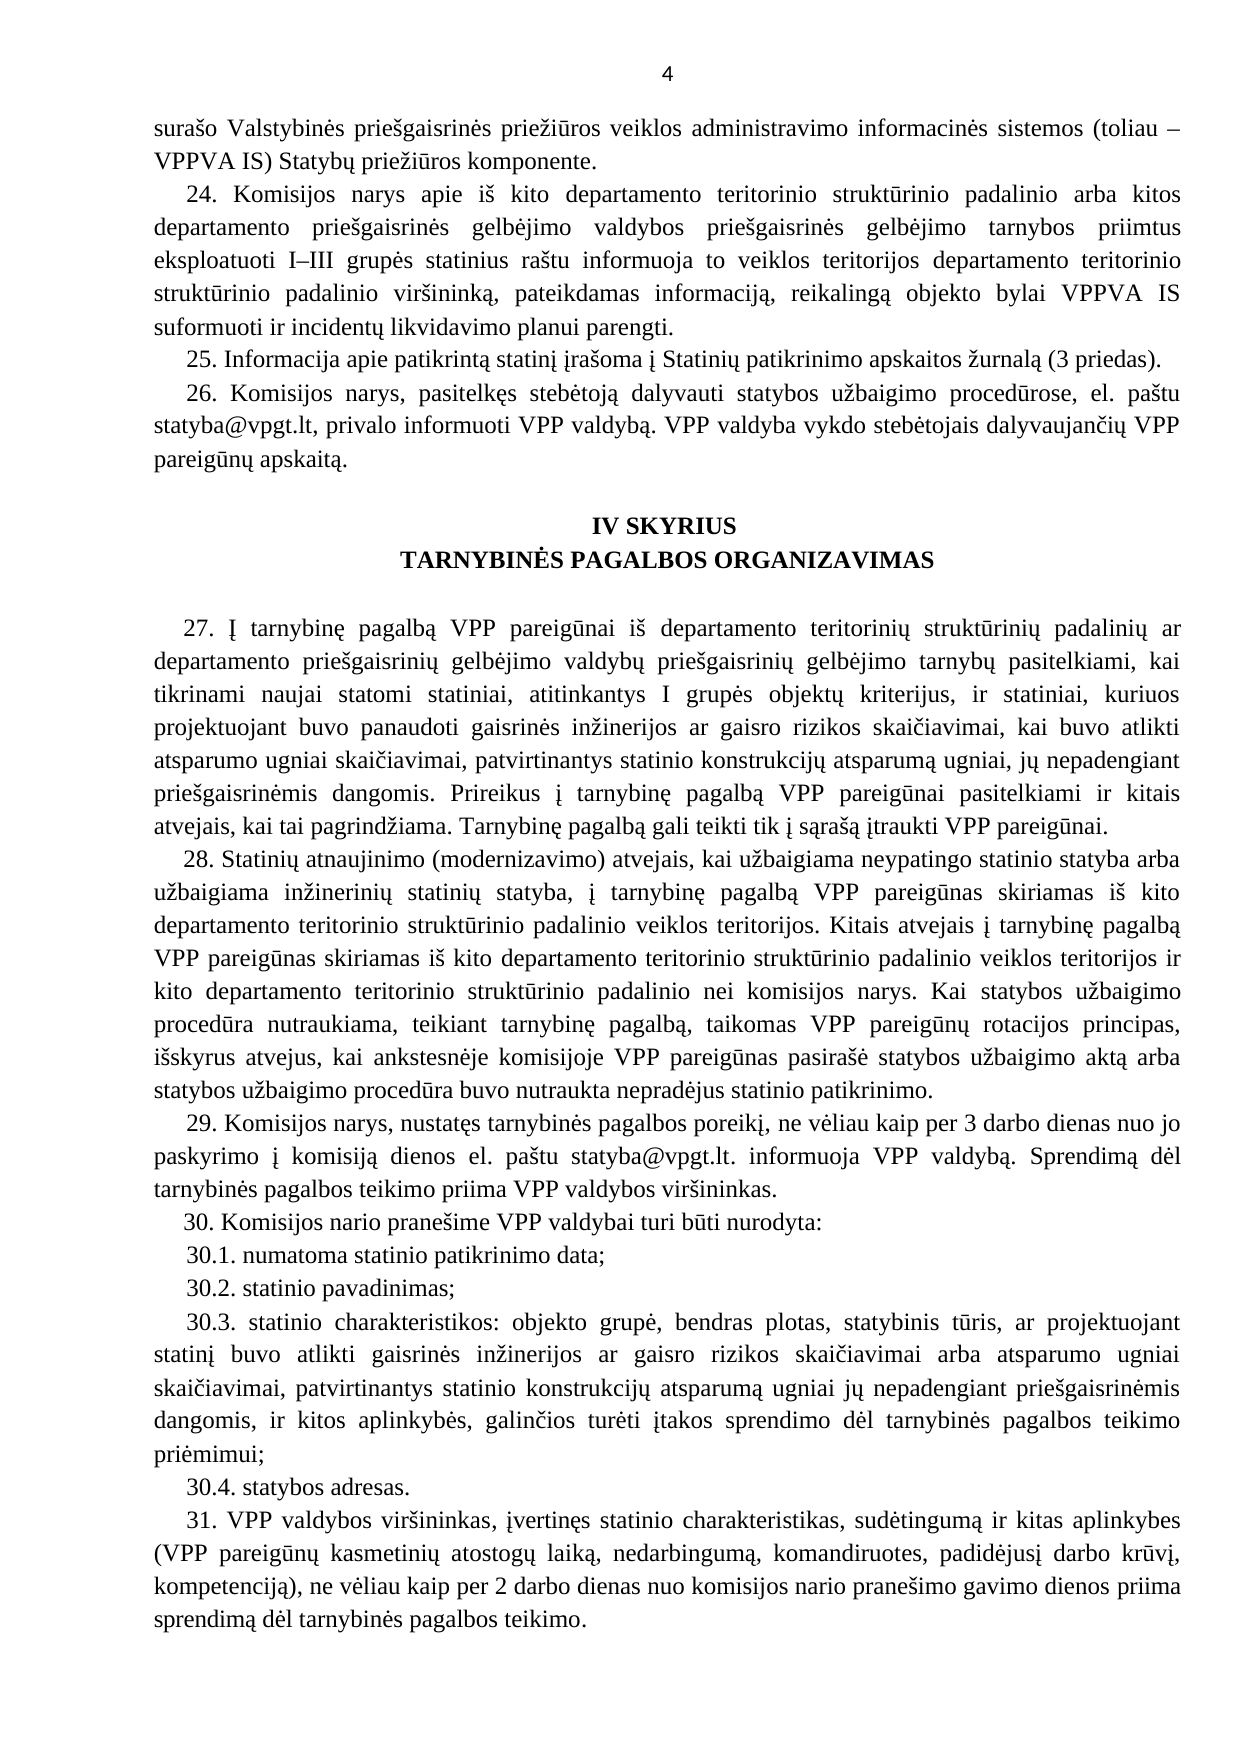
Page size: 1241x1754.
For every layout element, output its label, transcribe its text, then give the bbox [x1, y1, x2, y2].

text 30. Komisijos nario pranešime VPP valdybai turi būti nurodyta: [153, 1207, 1181, 1236]
text IV SKYRIUS [153, 511, 1181, 540]
text 25. Informacija apie patikrintą statinį įrašoma į Statinių patikrinimo apskaitos žurnalą (3 priedas). [153, 344, 1181, 373]
text surašo Valstybinės priešgaisrinės priežiūros veiklos administravimo informacinės sistemos (toliau – VPPVA IS) Statybų priežiūros komponente. [153, 113, 1181, 175]
text 31. VPP valdybos viršininkas, įvertinęs statinio charakteristikas, sudėtingumą ir kitas aplinkybes (VPP pareigūnų kasmetinių atostogų laiką, nedarbingumą, komandiruotes, padidėjusį darbo krūvį, kompetenciją), ne vėliau kaip per 2 darbo dienas nuo komisijos nario pranešimo gavimo dienos priima sprendimą dėl tarnybinės pagalbos teikimo. [153, 1505, 1181, 1632]
text 30.1. numatoma statinio patikrinimo data; [153, 1241, 1181, 1269]
text 30.2. statinio pavadinimas; [153, 1273, 1181, 1302]
text TARNYBINĖS PAGALBOS ORGANIZAVIMAS [153, 546, 1181, 574]
text 24. Komisijos narys apie iš kito departamento teritorinio struktūrinio padalinio arba kitos departamento priešgaisrinės gelbėjimo valdybos priešgaisrinės gelbėjimo tarnybos priimtus eksploatuoti I–III grupės statinius raštu informuoja to veiklos teritorijos departamento teritorinio struktūrinio padalinio viršininką, pateikdamas informaciją, reikalingą objekto bylai VPPVA IS suformuoti ir incidentų likvidavimo planui parengti. [153, 179, 1181, 340]
text 27. Į tarnybinę pagalbą VPP pareigūnai iš departamento teritorinių struktūrinių padalinių ar departamento priešgaisrinių gelbėjimo valdybų priešgaisrinių gelbėjimo tarnybų pasitelkiami, kai tikrinami naujai statomi statiniai, atitinkantys I grupės objektų kriterijus, ir statiniai, kuriuos projektuojant buvo panaudoti gaisrinės inžinerijos ar gaisro rizikos skaičiavimai, kai buvo atlikti atsparumo ugniai skaičiavimai, patvirtinantys statinio konstrukcijų atsparumą ugniai, jų nepadengiant priešgaisrinėmis dangomis. Prireikus į tarnybinę pagalbą VPP pareigūnai pasitelkiami ir kitais atvejais, kai tai pagrindžiama. Tarnybinę pagalbą gali teikti tik į sąrašą įtraukti VPP pareigūnai. [153, 613, 1181, 840]
text 30.4. statybos adresas. [153, 1472, 1181, 1500]
text 30.3. statinio charakteristikos: objekto grupė, bendras plotas, statybinis tūris, ar projektuojant statinį buvo atlikti gaisrinės inžinerijos ar gaisro rizikos skaičiavimai arba atsparumo ugniai skaičiavimai, patvirtinantys statinio konstrukcijų atsparumą ugniai jų nepadengiant priešgaisrinėmis dangomis, ir kitos aplinkybės, galinčios turėti įtakos sprendimo dėl tarnybinės pagalbos teikimo priėmimui; [153, 1307, 1181, 1467]
text 26. Komisijos narys, pasitelkęs stebėtoją dalyvauti statybos užbaigimo procedūrose, el. paštu statyba@vpgt.lt, privalo informuoti VPP valdybą. VPP valdyba vykdo stebėtojais dalyvaujančių VPP pareigūnų apskaitą. [153, 378, 1181, 472]
text 29. Komisijos narys, nustatęs tarnybinės pagalbos poreikį, ne vėliau kaip per 3 darbo dienas nuo jo paskyrimo į komisiją dienos el. paštu statyba@vpgt.lt. informuoja VPP valdybą. Sprendimą dėl tarnybinės pagalbos teikimo priima VPP valdybos viršininkas. [153, 1108, 1181, 1203]
text 28. Statinių atnaujinimo (modernizavimo) atvejais, kai užbaigiama neypatingo statinio statyba arba užbaigiama inžinerinių statinių statyba, į tarnybinę pagalbą VPP pareigūnas skiriamas iš kito departamento teritorinio struktūrinio padalinio veiklos teritorijos. Kitais atvejais į tarnybinę pagalbą VPP pareigūnas skiriamas iš kito departamento teritorinio struktūrinio padalinio veiklos teritorijos ir kito departamento teritorinio struktūrinio padalinio nei komisijos narys. Kai statybos užbaigimo procedūra nutraukiama, teikiant tarnybinę pagalbą, taikomas VPP pareigūnų rotacijos principas, išskyrus atvejus, kai ankstesnėje komisijoje VPP pareigūnas pasirašė statybos užbaigimo aktą arba statybos užbaigimo procedūra buvo nutraukta nepradėjus statinio patikrinimo. [153, 844, 1181, 1104]
